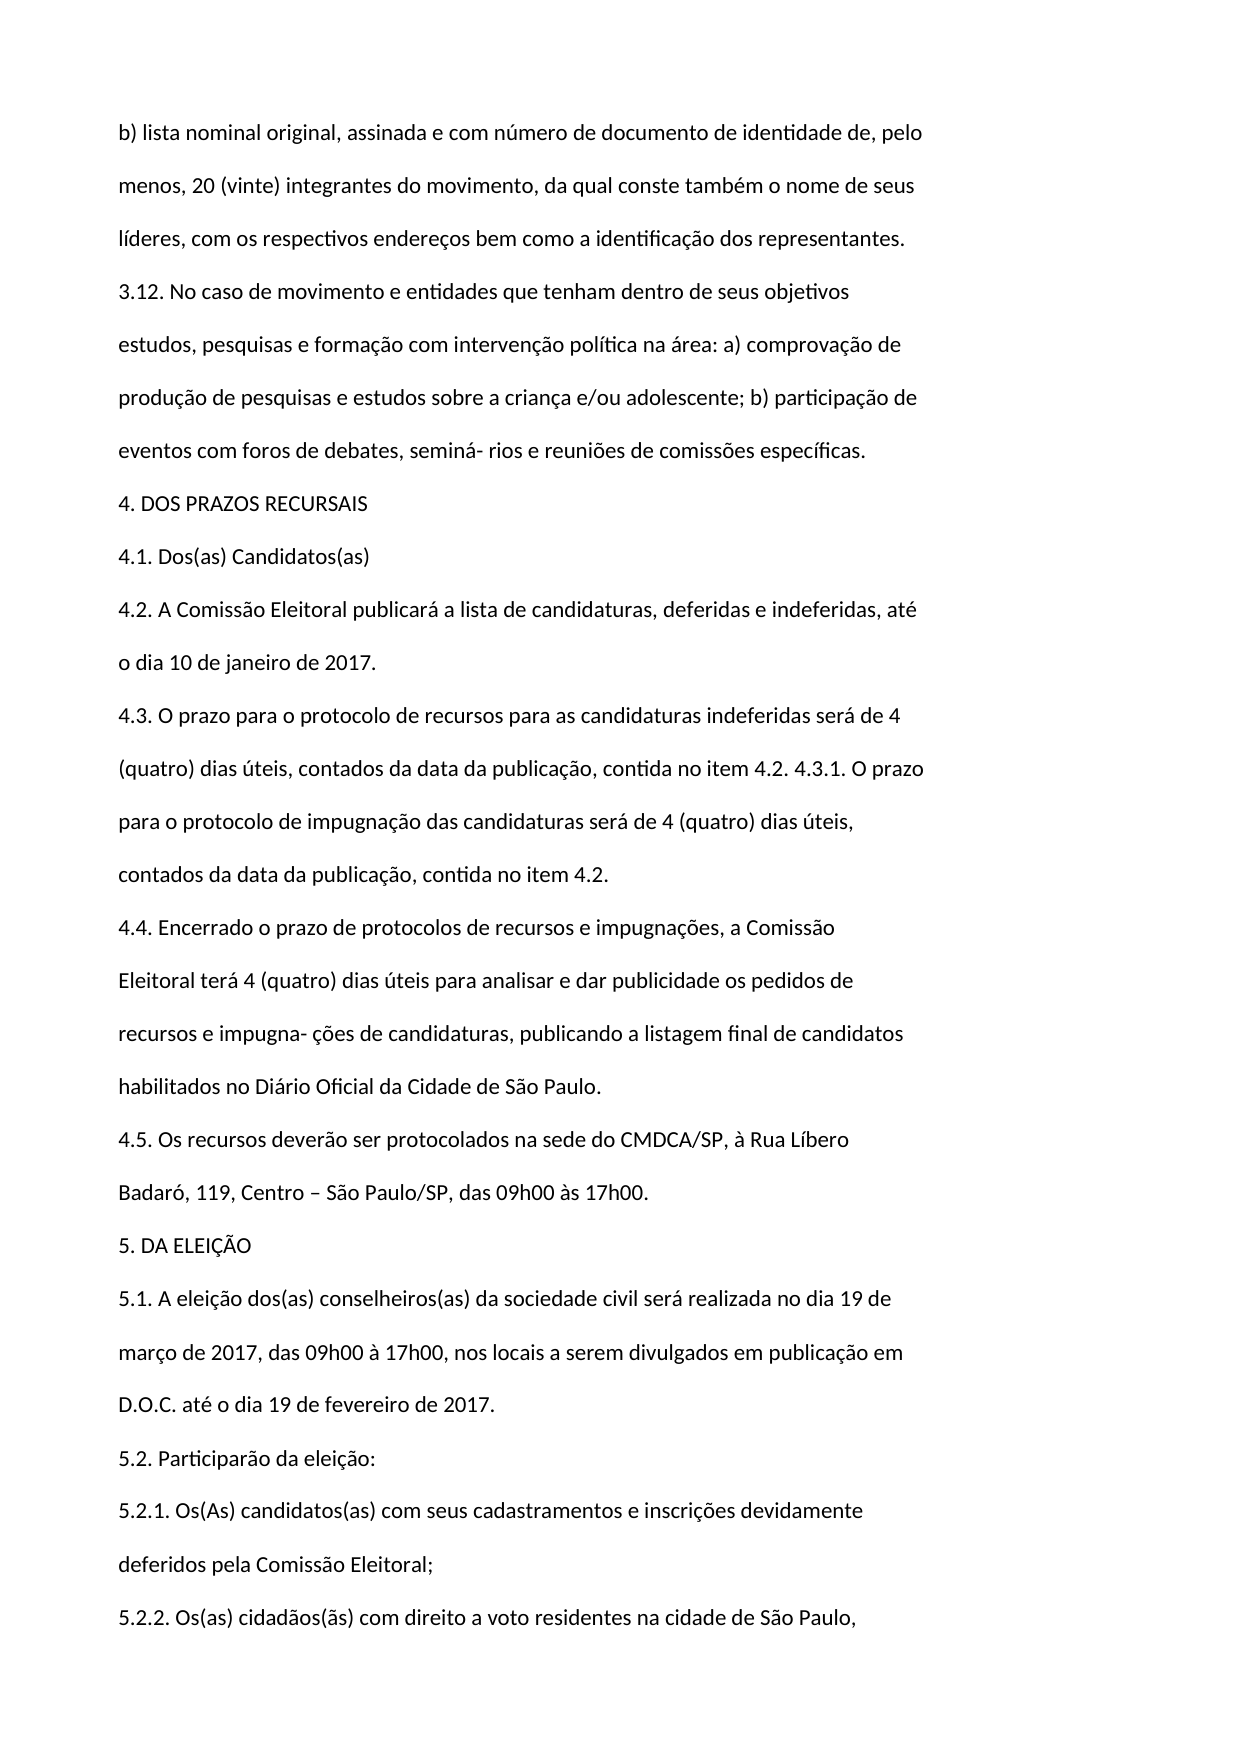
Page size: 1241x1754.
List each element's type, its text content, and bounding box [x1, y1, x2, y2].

text 4.2. A Comissão Eleitoral publicará a lista de candidaturas, deferidas e indeferidas, até [118, 595, 1122, 623]
text produção de pesquisas e estudos sobre a criança e/ou adolescente; b) participação de [118, 383, 1122, 411]
text 5.2.2. Os(as) cidadãos(ãs) com direito a voto residentes na cidade de São Paulo, [118, 1603, 1122, 1631]
text o dia 10 de janeiro de 2017. [118, 648, 1122, 676]
text líderes, com os respectivos endereços bem como a identificação dos representantes. [118, 224, 1122, 252]
text estudos, pesquisas e formação com intervenção política na área: a) comprovação de [118, 330, 1122, 358]
text 5.2. Participarão da eleição: [118, 1444, 1122, 1472]
text 3.12. No caso de movimento e entidades que tenham dentro de seus objetivos [118, 277, 1122, 305]
text março de 2017, das 09h00 à 17h00, nos locais a serem divulgados em publicação em [118, 1338, 1122, 1366]
text menos, 20 (vinte) integrantes do movimento, da qual conste também o nome de seus [118, 171, 1122, 199]
text 4.1. Dos(as) Candidatos(as) [118, 542, 1122, 570]
text deferidos pela Comissão Eleitoral; [118, 1550, 1122, 1578]
text D.O.C. até o dia 19 de fevereiro de 2017. [118, 1391, 1122, 1419]
text Badaró, 119, Centro – São Paulo/SP, das 09h00 às 17h00. [118, 1178, 1122, 1207]
text Eleitoral terá 4 (quatro) dias úteis para analisar e dar publicidade os pedidos de [118, 966, 1122, 994]
text contados da data da publicação, contida no item 4.2. [118, 860, 1122, 888]
text (quatro) dias úteis, contados da data da publicação, contida no item 4.2. 4.3.1. O prazo [118, 754, 1122, 782]
text 4.3. O prazo para o protocolo de recursos para as candidaturas indeferidas será de 4 [118, 701, 1122, 729]
text b) lista nominal original, assinada e com número de documento de identidade de, pelo [118, 118, 1122, 146]
text 5.1. A eleição dos(as) conselheiros(as) da sociedade civil será realizada no dia 19 de [118, 1284, 1122, 1313]
text 4.4. Encerrado o prazo de protocolos de recursos e impugnações, a Comissão [118, 913, 1122, 941]
text 4. DOS PRAZOS RECURSAIS [118, 489, 1122, 517]
text 5.2.1. Os(As) candidatos(as) com seus cadastramentos e inscrições devidamente [118, 1497, 1122, 1525]
text 4.5. Os recursos deverão ser protocolados na sede do CMDCA/SP, à Rua Líbero [118, 1126, 1122, 1153]
text para o protocolo de impugnação das candidaturas será de 4 (quatro) dias úteis, [118, 807, 1122, 835]
text 5. DA ELEIÇÃO [118, 1232, 1122, 1259]
text eventos com foros de debates, seminá- rios e reuniões de comissões específicas. [118, 436, 1122, 464]
text recursos e impugna- ções de candidaturas, publicando a listagem final de candidatos [118, 1019, 1122, 1047]
text habilitados no Diário Oficial da Cidade de São Paulo. [118, 1072, 1122, 1101]
